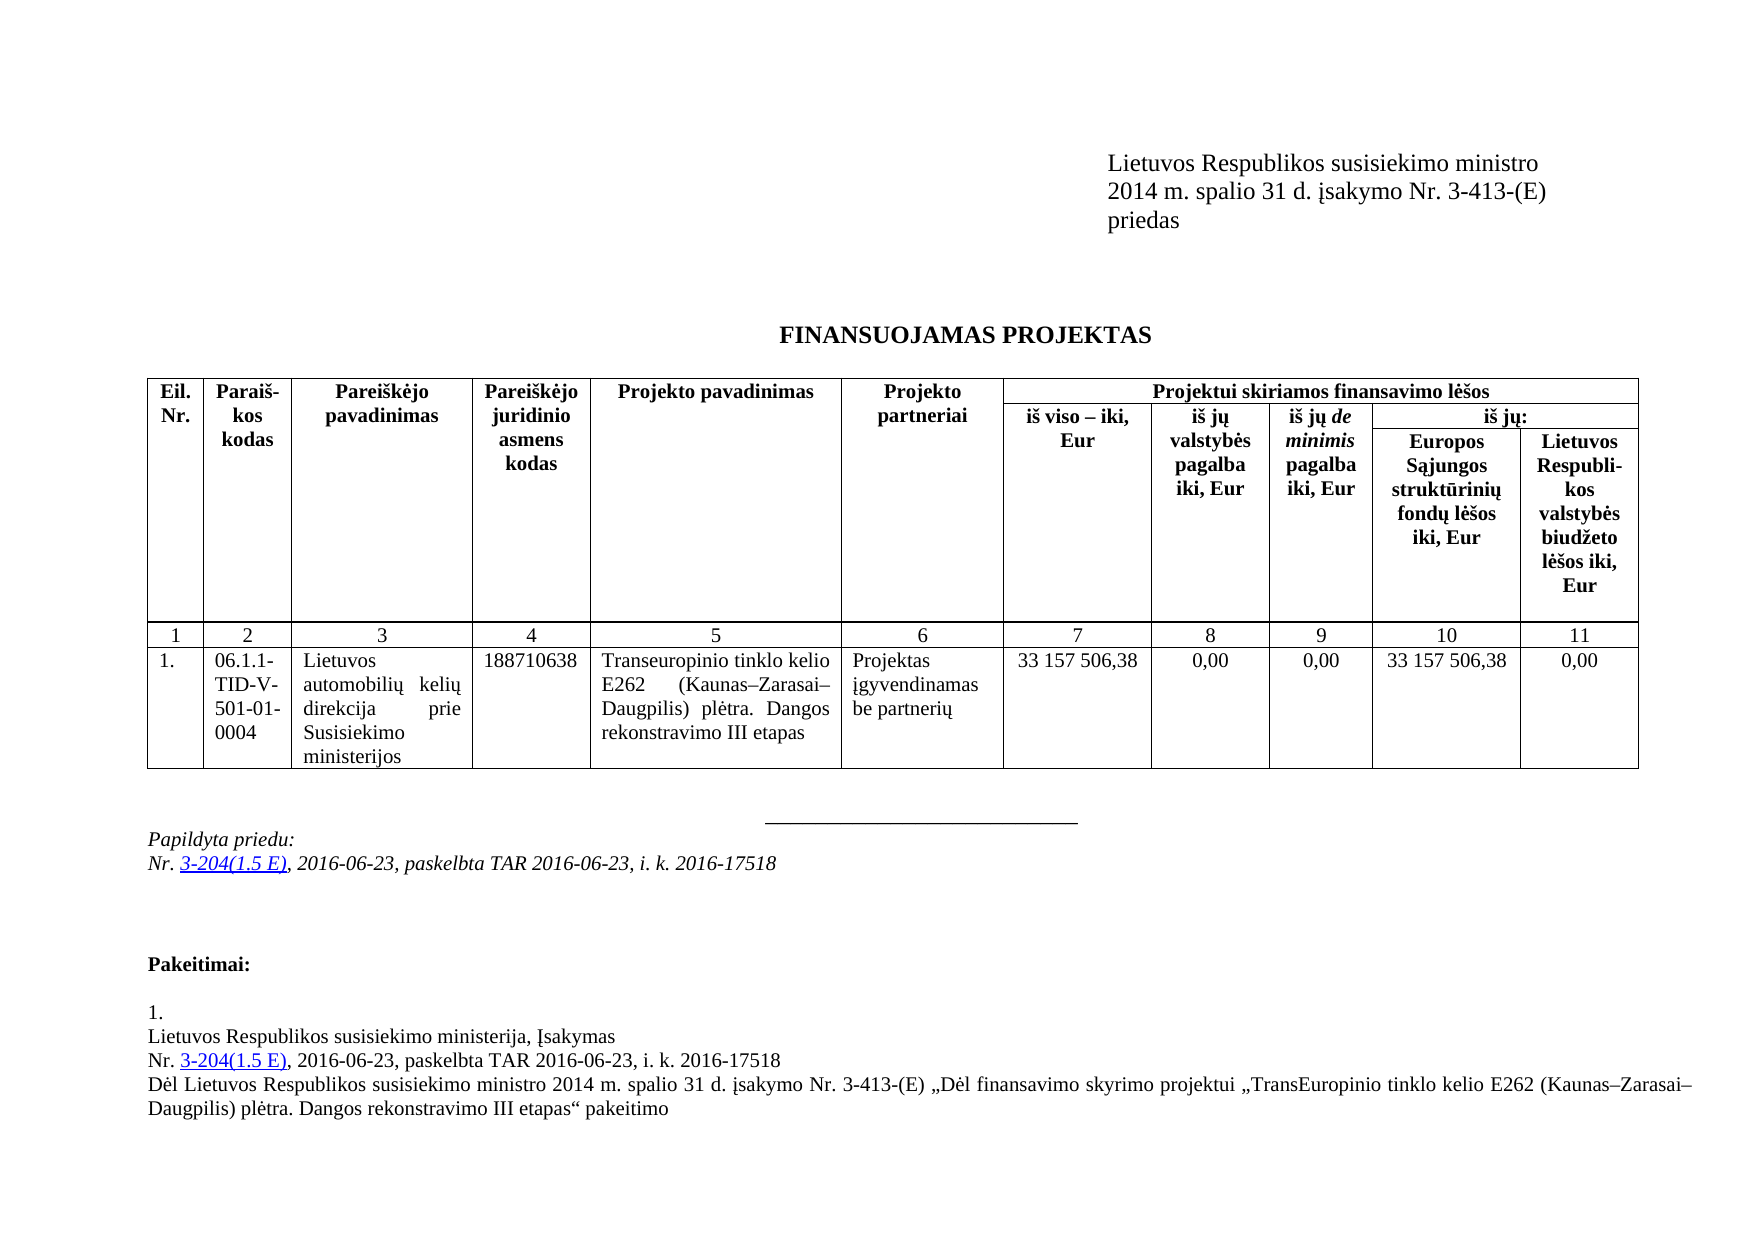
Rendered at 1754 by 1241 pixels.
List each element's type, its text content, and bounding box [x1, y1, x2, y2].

table_cell 3 [292, 623, 472, 647]
table_cell 7 [1004, 623, 1151, 647]
text Nr. 3-204(1.5 E), 2016-06-23, paskelbta TAR 2016-06-23, i. k. 2016-17518 [148, 851, 1695, 874]
text Dėl Lietuvos Respublikos susisiekimo ministro 2014 m. spalio 31 d. įsakymo Nr. 3-413-(E) „Dėl finansavimo skyrimo projektui „TransEuropinio tinklo kelio E262 (Kaunas–Zarasai–Daugpilis) plėtra. Dangos rekonstravimo III etapas“ pakeitimo [148, 1072, 1695, 1120]
table_cell 1. [148, 648, 203, 768]
table_header Pareiškėjo juridinio asmens kodas [473, 379, 590, 621]
text Lietuvos Respublikos susisiekimo ministerija, Įsakymas [148, 1024, 1695, 1048]
table_cell Lietuvos Respubli- kos valstybės biudžeto lėšos iki, Eur [1521, 429, 1638, 621]
table_cell 9 [1270, 623, 1372, 647]
table_cell 33 157 506,38 [1373, 648, 1520, 768]
text Papildyta priedu: [148, 826, 1695, 851]
table_cell Transeuropinio tinklo kelio E262 (Kaunas–Zarasai–Daugpilis) plėtra. Dangos rekonstravimo III etapas [591, 648, 841, 768]
text 2014 m. spalio 31 d. įsakymo Nr. 3-413-(E) [1107, 176, 1624, 205]
text Lietuvos Respublikos susisiekimo ministro [1107, 148, 1624, 176]
table_header Eil. Nr. [148, 379, 203, 621]
text 1. [148, 999, 1695, 1024]
table_header Pareiškėjo pavadinimas [292, 379, 472, 621]
table_cell 2 [204, 623, 291, 647]
table_cell 8 [1152, 623, 1269, 647]
table_cell Europos Sąjungos struktūrinių fondų lėšos iki, Eur [1373, 429, 1520, 621]
table_cell 06.1.1-TID-V-501-01-0004 [204, 648, 291, 768]
text _________________________ [148, 798, 1695, 826]
table_cell Lietuvos automobilių kelių direkcija prie Susisiekimo ministerijos [292, 648, 472, 768]
table_cell 4 [473, 623, 590, 647]
table_cell Projektas įgyvendinamas be partnerių [842, 648, 1003, 768]
table_cell 10 [1373, 623, 1520, 647]
table_cell 6 [842, 623, 1003, 647]
table_cell 188710638 [473, 648, 590, 768]
table_cell 0,00 [1152, 648, 1269, 768]
table_cell iš jų de minimis pagalba iki, Eur [1270, 404, 1372, 621]
table_header Paraiš-kos kodas [204, 379, 291, 621]
table_cell iš viso – iki, Eur [1004, 404, 1151, 621]
table_cell 0,00 [1270, 648, 1372, 768]
table_header Projektui skiriamos finansavimo lėšos [1004, 379, 1638, 403]
table_cell 0,00 [1521, 648, 1638, 768]
text priedas [1107, 205, 1624, 234]
text Pakeitimai: [148, 951, 1695, 976]
table_header Projekto pavadinimas [591, 379, 841, 621]
table_cell 11 [1521, 623, 1638, 647]
text Nr. 3-204(1.5 E), 2016-06-23, paskelbta TAR 2016-06-23, i. k. 2016-17518 [148, 1048, 1695, 1072]
table_cell 33 157 506,38 [1004, 648, 1151, 768]
table_cell 5 [591, 623, 841, 647]
table_cell iš jų: [1373, 404, 1638, 428]
text FINANSUOJAMAS PROJEKTAS [148, 320, 1695, 349]
table_cell iš jų valstybės pagalba iki, Eur [1152, 404, 1269, 621]
table_header Projekto partneriai [842, 379, 1003, 621]
table_cell 1 [148, 623, 203, 647]
